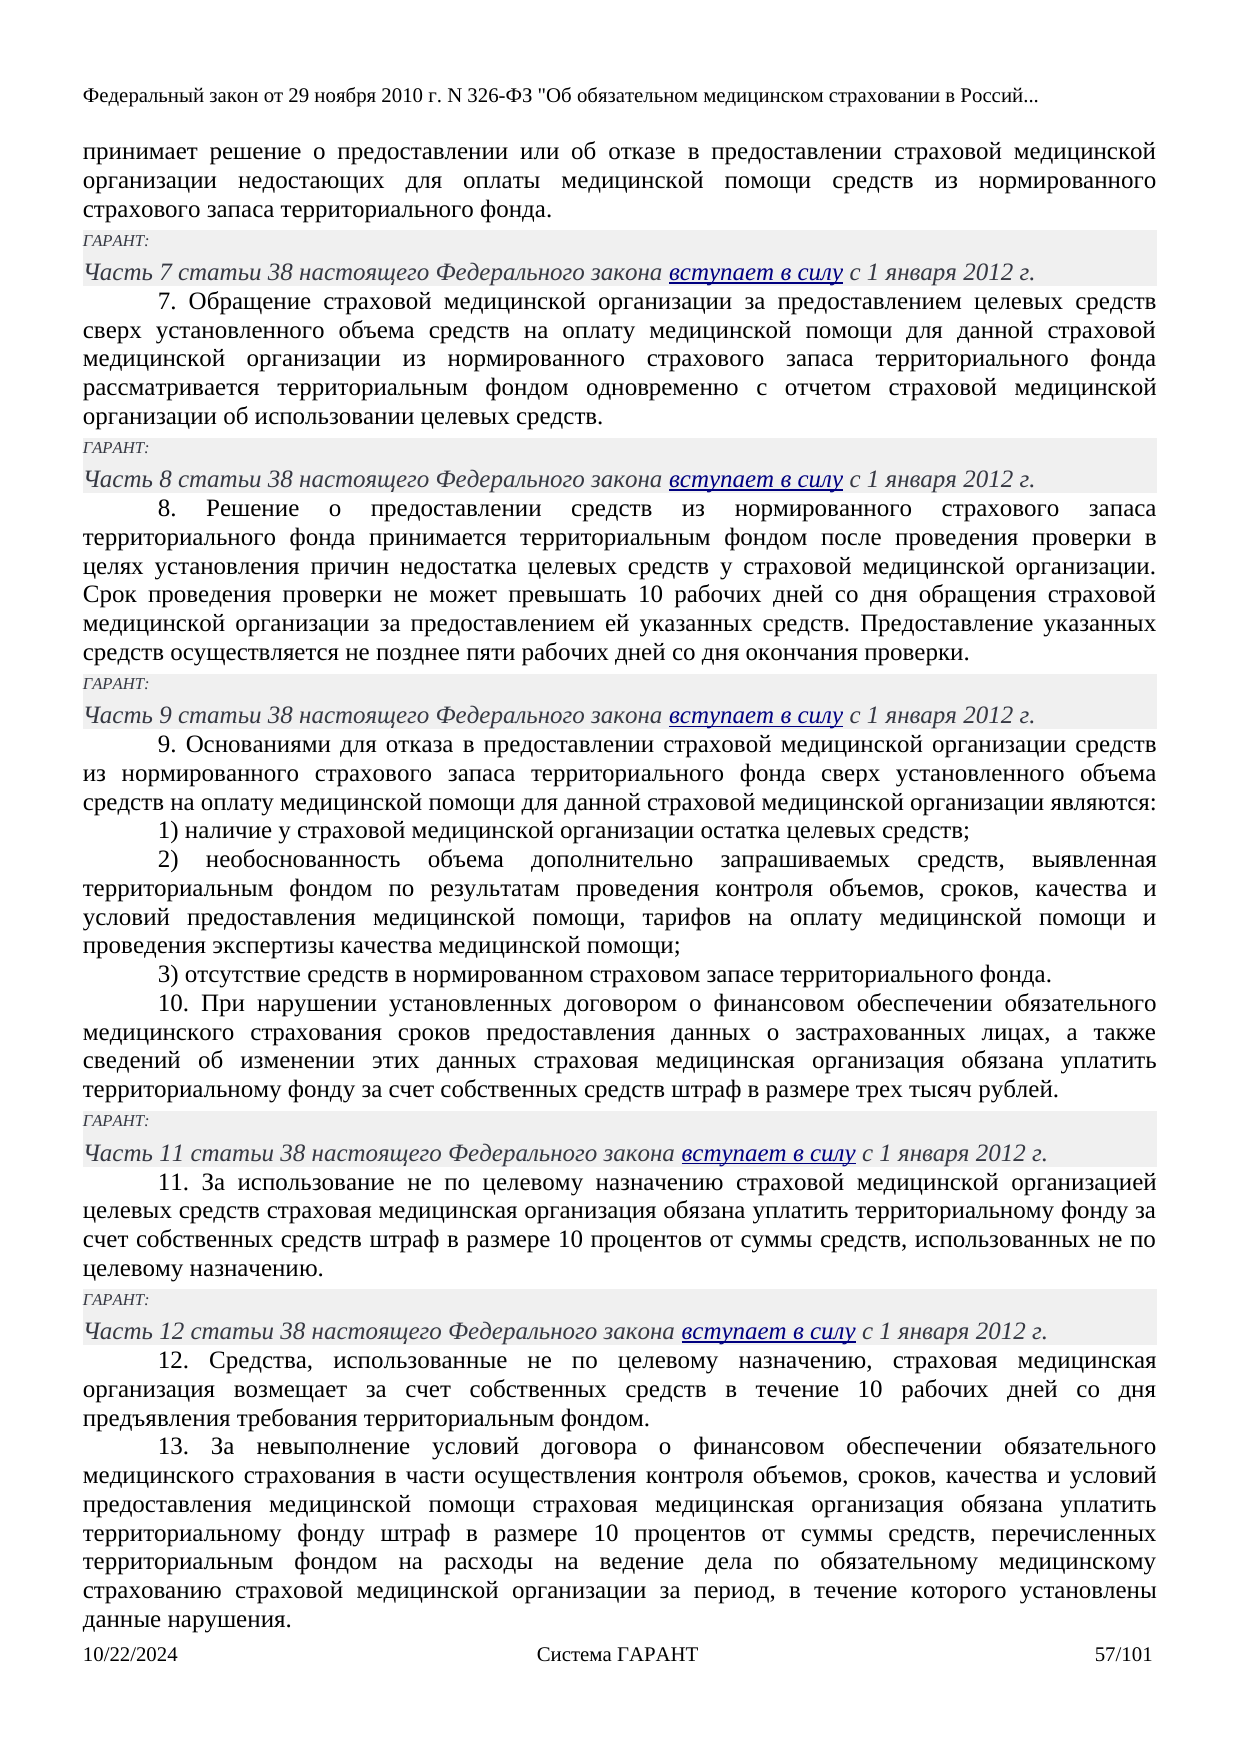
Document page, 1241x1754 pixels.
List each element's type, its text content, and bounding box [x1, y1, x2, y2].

text ГАРАНТ: [151, 1111, 1157, 1130]
text 8. Решение о предоставлении средств из нормированного страхового запаса территориального фонда принимается территориальным фондом после проведения проверки в целях установления причин недостатка целевых средств у страховой медицинской организации. Срок проведения проверки не может превышать 10 рабочих дней со дня обращения страховой медицинской организации за предоставлением ей указанных средств. Предоставление указанных средств осуществляется не позднее пяти рабочих дней со дня окончания проверки. [83, 493, 1157, 666]
text принимает решение о предоставлении или об отказе в предоставлении страховой медицинской организации недостающих для оплаты медицинской помощи средств из нормированного страхового запаса территориального фонда. [83, 136, 1157, 222]
text 3) отсутствие средств в нормированном страховом запасе территориального фонда. [83, 959, 1157, 988]
text 2) необоснованность объема дополнительно запрашиваемых средств, выявленная территориальным фондом по результатам проведения контроля объемов, сроков, качества и условий предоставления медицинской помощи, тарифов на оплату медицинской помощи и проведения экспертизы качества медицинской помощи; [83, 844, 1157, 959]
text Часть 7 статьи 38 настоящего Федерального закона вступает в силу с 1 января 2012 г. [1038, 257, 1157, 286]
text 13. За невыполнение условий договора о финансовом обеспечении обязательного медицинского страхования в части осуществления контроля объемов, сроков, качества и условий предоставления медицинской помощи страховая медицинская организация обязана уплатить территориальному фонду штраф в размере 10 процентов от суммы средств, перечисленных территориальным фондом на расходы на ведение дела по обязательному медицинскому страхованию страховой медицинской организации за период, в течение которого установлены данные нарушения. [83, 1431, 1157, 1633]
text 1) наличие у страховой медицинской организации остатка целевых средств; [83, 816, 1157, 844]
text ГАРАНТ: [151, 674, 1157, 693]
text Часть 11 статьи 38 настоящего Федерального закона вступает в силу с 1 января 2012 г. [1050, 1138, 1157, 1167]
text ГАРАНТ: [151, 230, 1157, 249]
text 10. При нарушении установленных договором о финансовом обеспечении обязательного медицинского страхования сроков предоставления данных о застрахованных лицах, а также сведений об изменении этих данных страховая медицинская организация обязана уплатить территориальному фонду за счет собственных средств штраф в размере трех тысяч рублей. [83, 988, 1157, 1103]
text 7. Обращение страховой медицинской организации за предоставлением целевых средств сверх установленного объема средств на оплату медицинской помощи для данной страховой медицинской организации из нормированного страхового запаса территориального фонда рассматривается территориальным фондом одновременно с отчетом страховой медицинской организации об использовании целевых средств. [83, 286, 1157, 430]
text ГАРАНТ: [151, 438, 1157, 457]
text Часть 9 статьи 38 настоящего Федерального закона вступает в силу с 1 января 2012 г. [1038, 701, 1157, 729]
text ГАРАНТ: [83, 1289, 1157, 1309]
text Часть 8 статьи 38 настоящего Федерального закона вступает в силу с 1 января 2012 г. [83, 464, 1157, 493]
text 9. Основаниями для отказа в предоставлении страховой медицинской организации средств из нормированного страхового запаса территориального фонда сверх установленного объема средств на оплату медицинской помощи для данной страховой медицинской организации являются: [83, 729, 1157, 816]
text Часть 12 статьи 38 настоящего Федерального закона вступает в силу с 1 января 2012 г. [1050, 1316, 1157, 1345]
text 11. За использование не по целевому назначению страховой медицинской организацией целевых средств страховая медицинская организация обязана уплатить территориальному фонду за счет собственных средств штраф в размере 10 процентов от суммы средств, использованных не по целевому назначению. [83, 1167, 1157, 1282]
text 12. Средства, использованные не по целевому назначению, страховая медицинская организация возмещает за счет собственных средств в течение 10 рабочих дней со дня предъявления требования территориальным фондом. [83, 1345, 1157, 1431]
